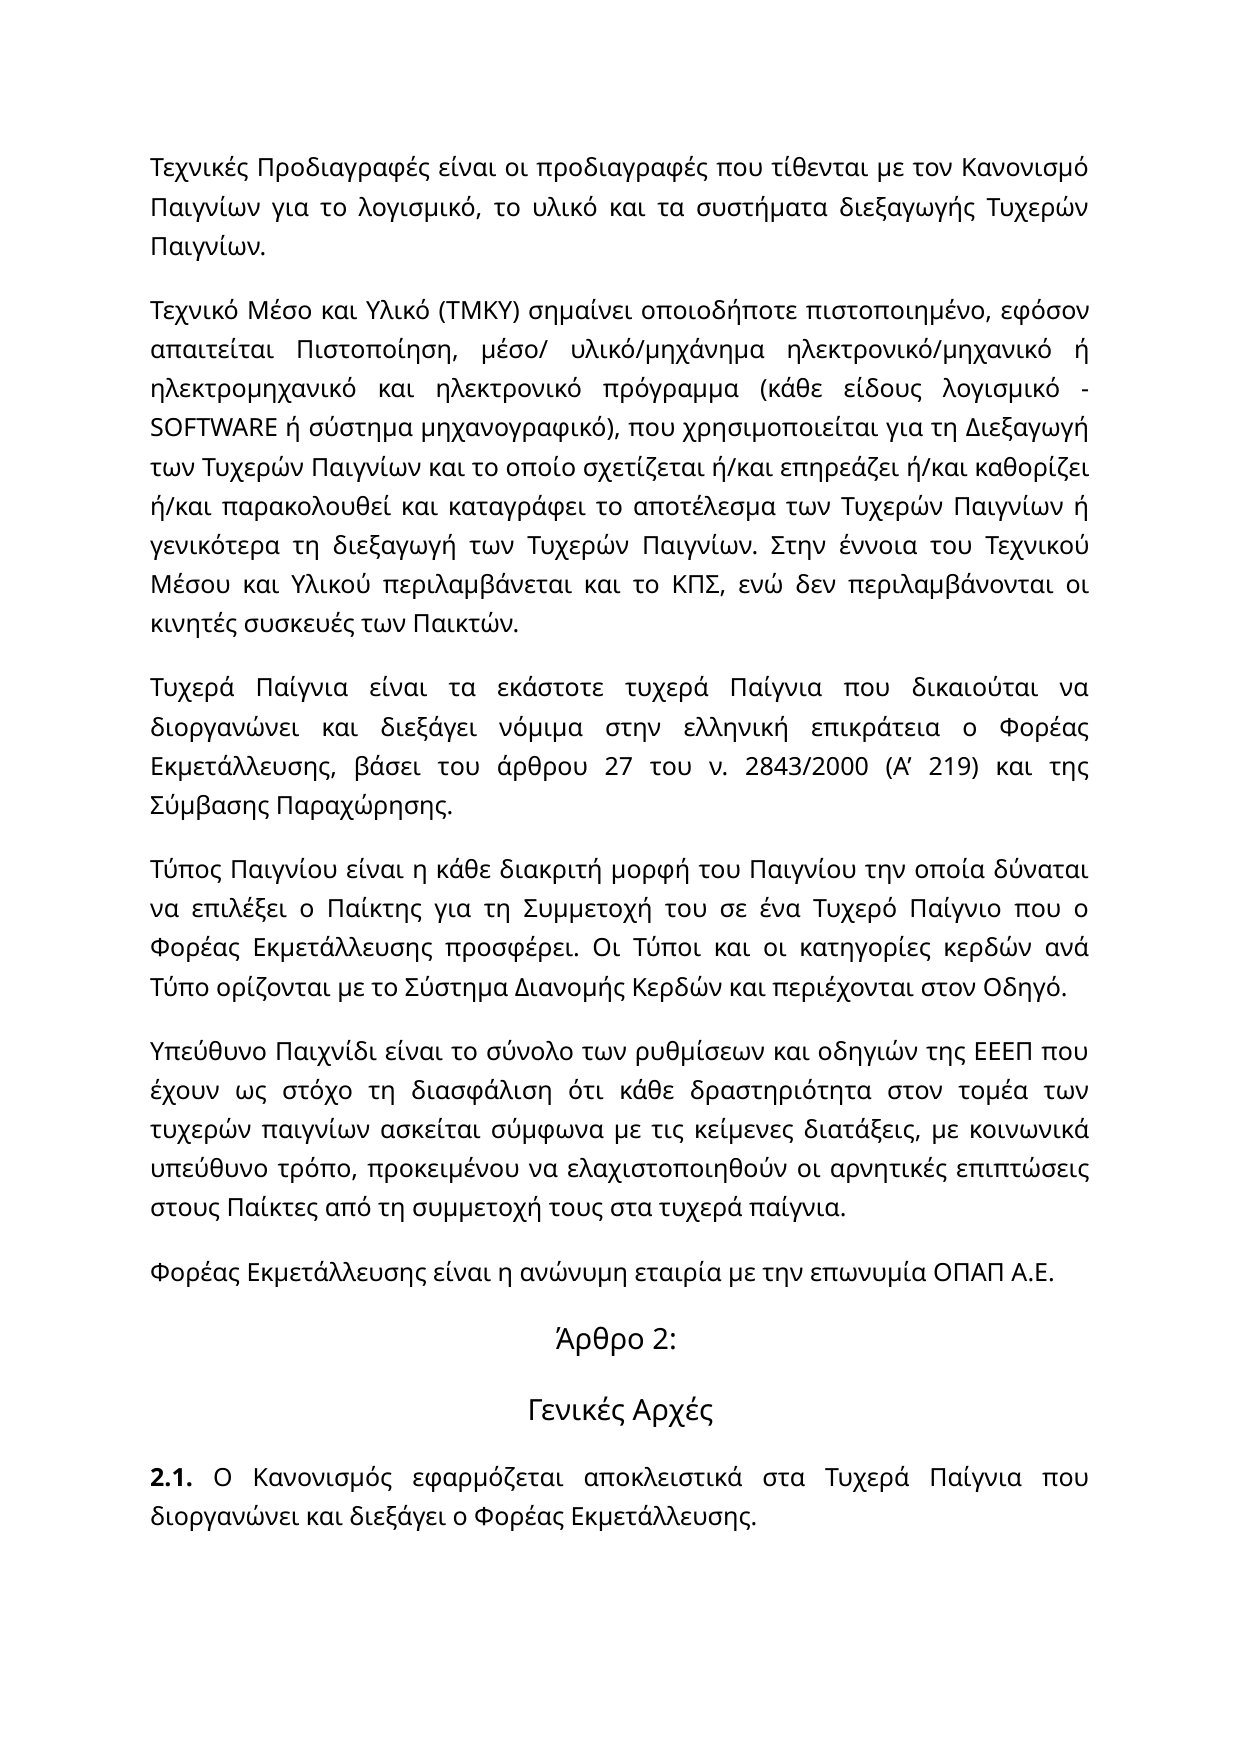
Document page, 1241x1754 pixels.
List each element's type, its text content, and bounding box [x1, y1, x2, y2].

subtitle Άρθρο 2: [150, 1318, 1090, 1358]
text 2.1. Ο Κανονισμός εφαρμόζεται αποκλειστικά στα Τυχερά Παίγνια που διοργανώνει και διεξάγει ο Φορέας Εκμετάλλευσης. [150, 1459, 1090, 1533]
subtitle Γενικές Αρχές [150, 1389, 1090, 1429]
text Τεχνικό Μέσο και Υλικό (ΤΜΚΥ) σημαίνει οποιοδήποτε πιστοποιημένο, εφόσον απαιτείται Πιστοποίηση, μέσο/ υλικό/μηχάνημα ηλεκτρονικό/μηχανικό ή ηλεκτρομηχανικό και ηλεκτρονικό πρόγραμμα (κάθε είδους λογισμικό - SOFTWARE ή σύστημα μηχανογραφικό), που χρησιμοποιείται για τη Διεξαγωγή των Τυχερών Παιγνίων και το οποίο σχετίζεται ή/και επηρεάζει ή/και καθορίζει ή/και παρακολουθεί και καταγράφει το αποτέλεσμα των Τυχερών Παιγνίων ή γενικότερα τη διεξαγωγή των Τυχερών Παιγνίων. Στην έννοια του Τεχνικού Μέσου και Υλικού περιλαμβάνεται και το ΚΠΣ, ενώ δεν περιλαμβάνονται οι κινητές συσκευές των Παικτών. [150, 292, 1090, 640]
text Τυχερά Παίγνια είναι τα εκάστοτε τυχερά Παίγνια που δικαιούται να διοργανώνει και διεξάγει νόμιμα στην ελληνική επικράτεια ο Φορέας Εκμετάλλευσης, βάσει του άρθρου 27 του ν. 2843/2000 (Α’ 219) και της Σύμβασης Παραχώρησης. [150, 670, 1090, 822]
text Φορέας Εκμετάλλευσης είναι η ανώνυμη εταιρία με την επωνυμία ΟΠΑΠ Α.Ε. [150, 1254, 1090, 1288]
text Τύπος Παιγνίου είναι η κάθε διακριτή μορφή του Παιγνίου την οποία δύναται να επιλέξει ο Παίκτης για τη Συμμετοχή του σε ένα Τυχερό Παίγνιο που ο Φορέας Εκμετάλλευσης προσφέρει. Οι Τύποι και οι κατηγορίες κερδών ανά Τύπο ορίζονται με το Σύστημα Διανομής Κερδών και περιέχονται στον Οδηγό. [150, 852, 1090, 1003]
text Τεχνικές Προδιαγραφές είναι οι προδιαγραφές που τίθενται με τον Κανονισμό Παιγνίων για το λογισμικό, το υλικό και τα συστήματα διεξαγωγής Τυχερών Παιγνίων. [150, 150, 1090, 262]
text Υπεύθυνο Παιχνίδι είναι το σύνολο των ρυθμίσεων και οδηγιών της ΕΕΕΠ που έχουν ως στόχο τη διασφάλιση ότι κάθε δραστηριότητα στον τομέα των τυχερών παιγνίων ασκείται σύμφωνα με τις κείμενες διατάξεις, με κοινωνικά υπεύθυνο τρόπο, προκειμένου να ελαχιστοποιηθούν οι αρνητικές επιπτώσεις στους Παίκτες από τη συμμετοχή τους στα τυχερά παίγνια. [150, 1033, 1090, 1224]
